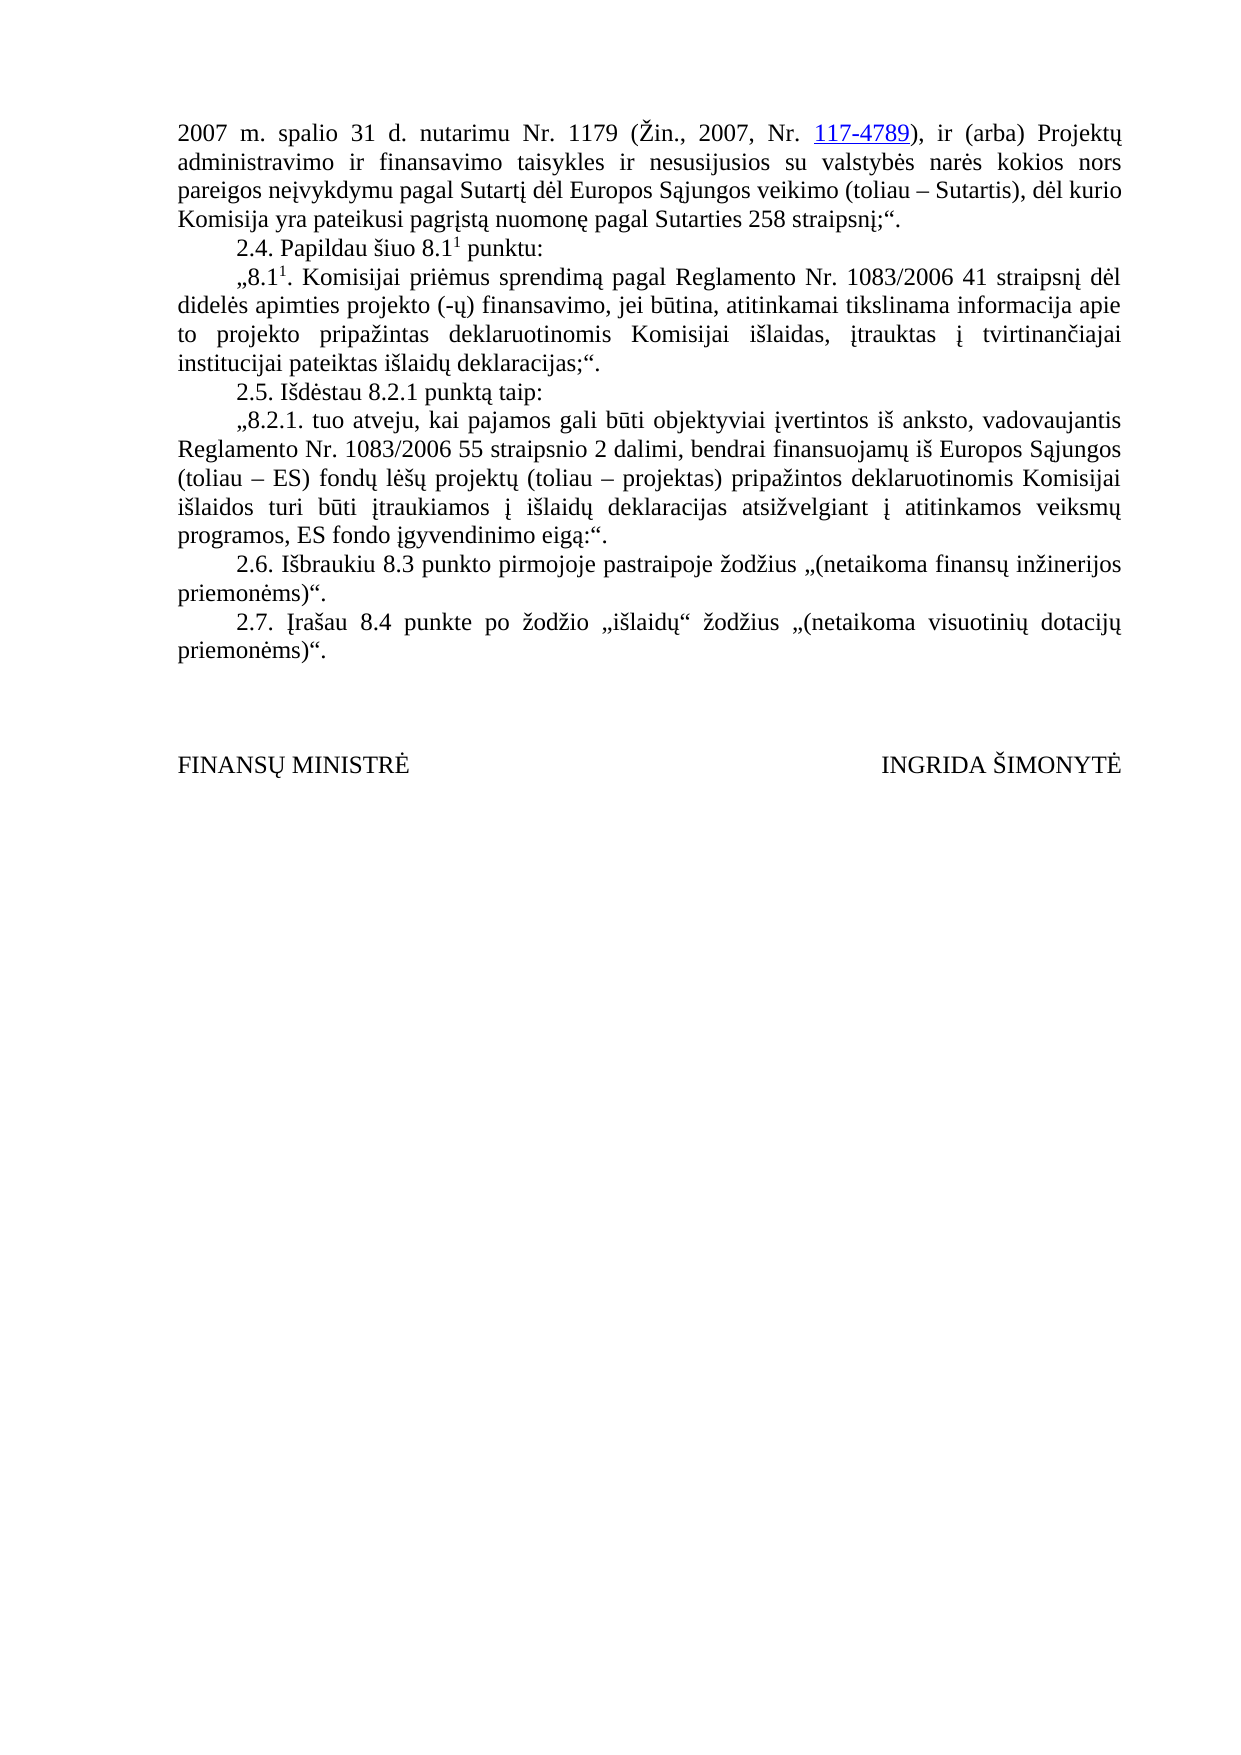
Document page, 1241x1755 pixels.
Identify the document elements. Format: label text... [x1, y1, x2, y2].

text 2.5. Išdėstau 8.2.1 punktą taip: [177, 377, 1122, 406]
text 2.7. Įrašau 8.4 punkte po žodžio „išlaidų“ žodžius „(netaikoma visuotinių dotacijų priemonėms)“. [177, 607, 1122, 664]
text 2.6. Išbraukiu 8.3 punkto pirmojoje pastraipoje žodžius „(netaikoma finansų inžinerijos priemonėms)“. [177, 549, 1122, 607]
text „8.11. Komisijai priėmus sprendimą pagal Reglamento Nr. 1083/2006 41 straipsnį dėl didelės apimties projekto (-ų) finansavimo, jei būtina, atitinkamai tikslinama informacija apie to projekto pripažintas deklaruotinomis Komisijai išlaidas, įtrauktas į tvirtinančiajai institucijai pateiktas išlaidų deklaracijas;“. [177, 262, 1122, 377]
text „8.2.1. tuo atveju, kai pajamos gali būti objektyviai įvertintos iš anksto, vadovaujantis Reglamento Nr. 1083/2006 55 straipsnio 2 dalimi, bendrai finansuojamų iš Europos Sąjungos (toliau – ES) fondų lėšų projektų (toliau – projektas) pripažintos deklaruotinomis Komisijai išlaidos turi būti įtraukiamos į išlaidų deklaracijas atsižvelgiant į atitinkamos veiksmų programos, ES fondo įgyvendinimo eigą:“. [177, 406, 1122, 549]
text 2.4. Papildau šiuo 8.11 punktu: [177, 233, 1122, 262]
text FINANSŲ MINISTRĖ INGRIDA ŠIMONYTĖ [177, 751, 1122, 779]
text 2007 m. spalio 31 d. nutarimu Nr. 1179 (Žin., 2007, Nr. 117-4789), ir (arba) Projektų administravimo ir finansavimo taisykles ir nesusijusios su valstybės narės kokios nors pareigos neįvykdymu pagal Sutartį dėl Europos Sąjungos veikimo (toliau – Sutartis), dėl kurio Komisija yra pateikusi pagrįstą nuomonę pagal Sutarties 258 straipsnį;“. [177, 118, 1122, 233]
